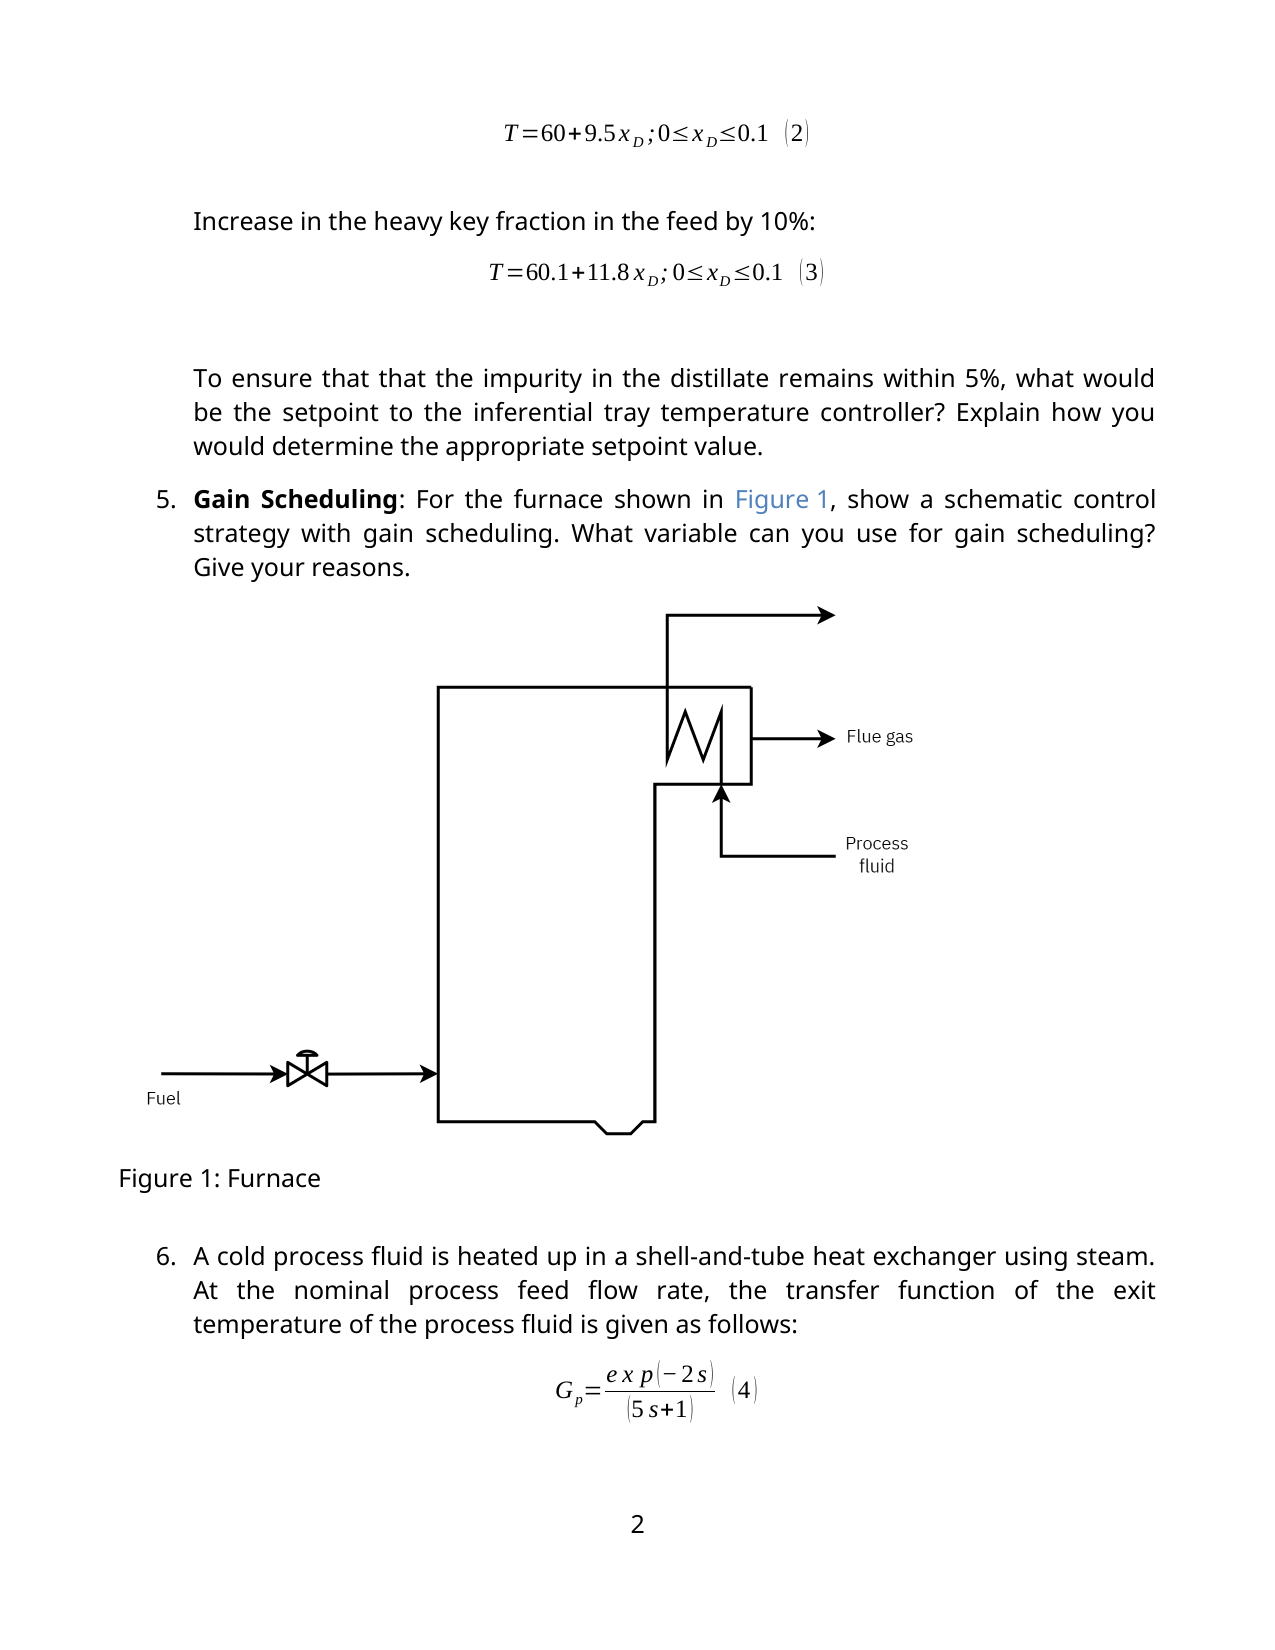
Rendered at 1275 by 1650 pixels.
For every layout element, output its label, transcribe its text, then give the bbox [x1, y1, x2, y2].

picture [118, 602, 925, 1136]
table_header Figure 1: Furnace [118, 603, 1157, 1220]
list To ensure that that the impurity in the distillate remains within 5%, what would be the setpoint to the inferential tray temperature controller? Explain how you would determine the appropriate setpoint value. [156, 361, 1157, 463]
list A cold process fluid is heated up in a shell-and-tube heat exchanger using steam. At the nominal process feed flow rate, the transfer function of the exit temperature of the process fluid is given as follows: [156, 1238, 1157, 1341]
list Increase in the heavy key fraction in the feed by 10%: [156, 204, 1157, 238]
list Gain Scheduling: For the furnace shown in Figure 1, show a schematic control strategy with gain scheduling. What variable can you use for gain scheduling? Give your reasons. [156, 482, 1157, 584]
